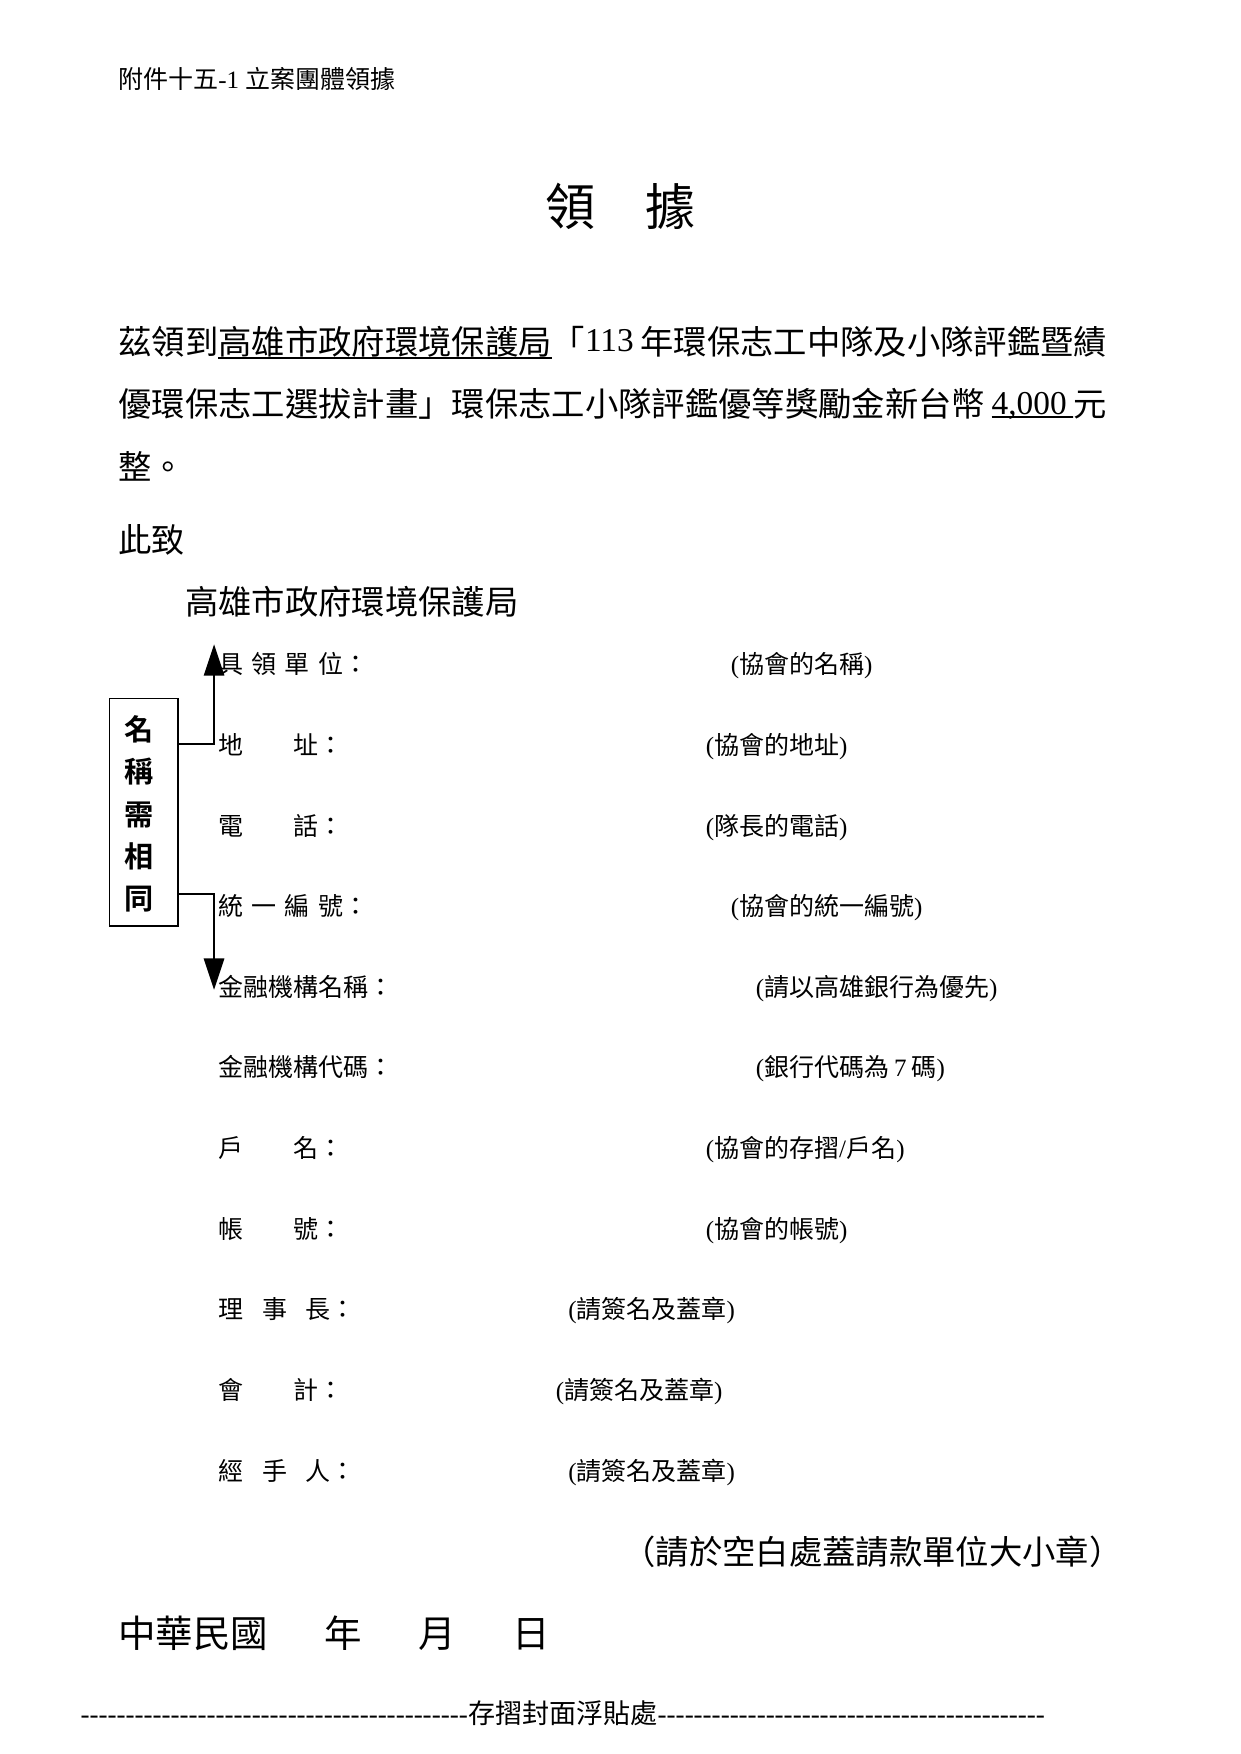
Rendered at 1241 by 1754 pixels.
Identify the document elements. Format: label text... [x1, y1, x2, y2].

text 中華民國 年 月 日 [118, 1589, 1122, 1652]
text （請於空白處蓋請款單位大小章） [118, 1508, 1122, 1571]
text 高雄市政府環境保護局 [118, 559, 1122, 621]
text 領據 [118, 131, 1122, 256]
text 統一編號： (協會的統一編號) [218, 863, 1122, 926]
text 電話： (隊長的電話) [218, 782, 1122, 845]
text 具領單位： (協會的名稱) [218, 621, 1122, 684]
text -------------------------------------------存摺封面浮貼處------------------------------------------- [80, 1671, 1122, 1733]
text 帳號： (協會的帳號) [218, 1186, 1122, 1248]
text 地址： (協會的地址) [218, 702, 1122, 764]
text 茲領到高雄市政府環境保護局「113年環保志工中隊及小隊評鑑暨績優環保志工選拔計畫」環保志工小隊評鑑優等獎勵金新台幣4,000元整。 [118, 309, 1122, 496]
text 理事長： (請簽名及蓋章) [218, 1266, 1122, 1329]
text 戶名： (協會的存摺/戶名) [218, 1105, 1122, 1167]
text 金融機構名稱： (請以高雄銀行為優先) [218, 944, 1122, 1006]
text 此致 [118, 496, 1122, 559]
text 會計： (請簽名及蓋章) [218, 1347, 1122, 1409]
text 經手人： (請簽名及蓋章) [218, 1427, 1122, 1490]
text 金融機構代碼： (銀行代碼為7碼) [218, 1024, 1122, 1087]
